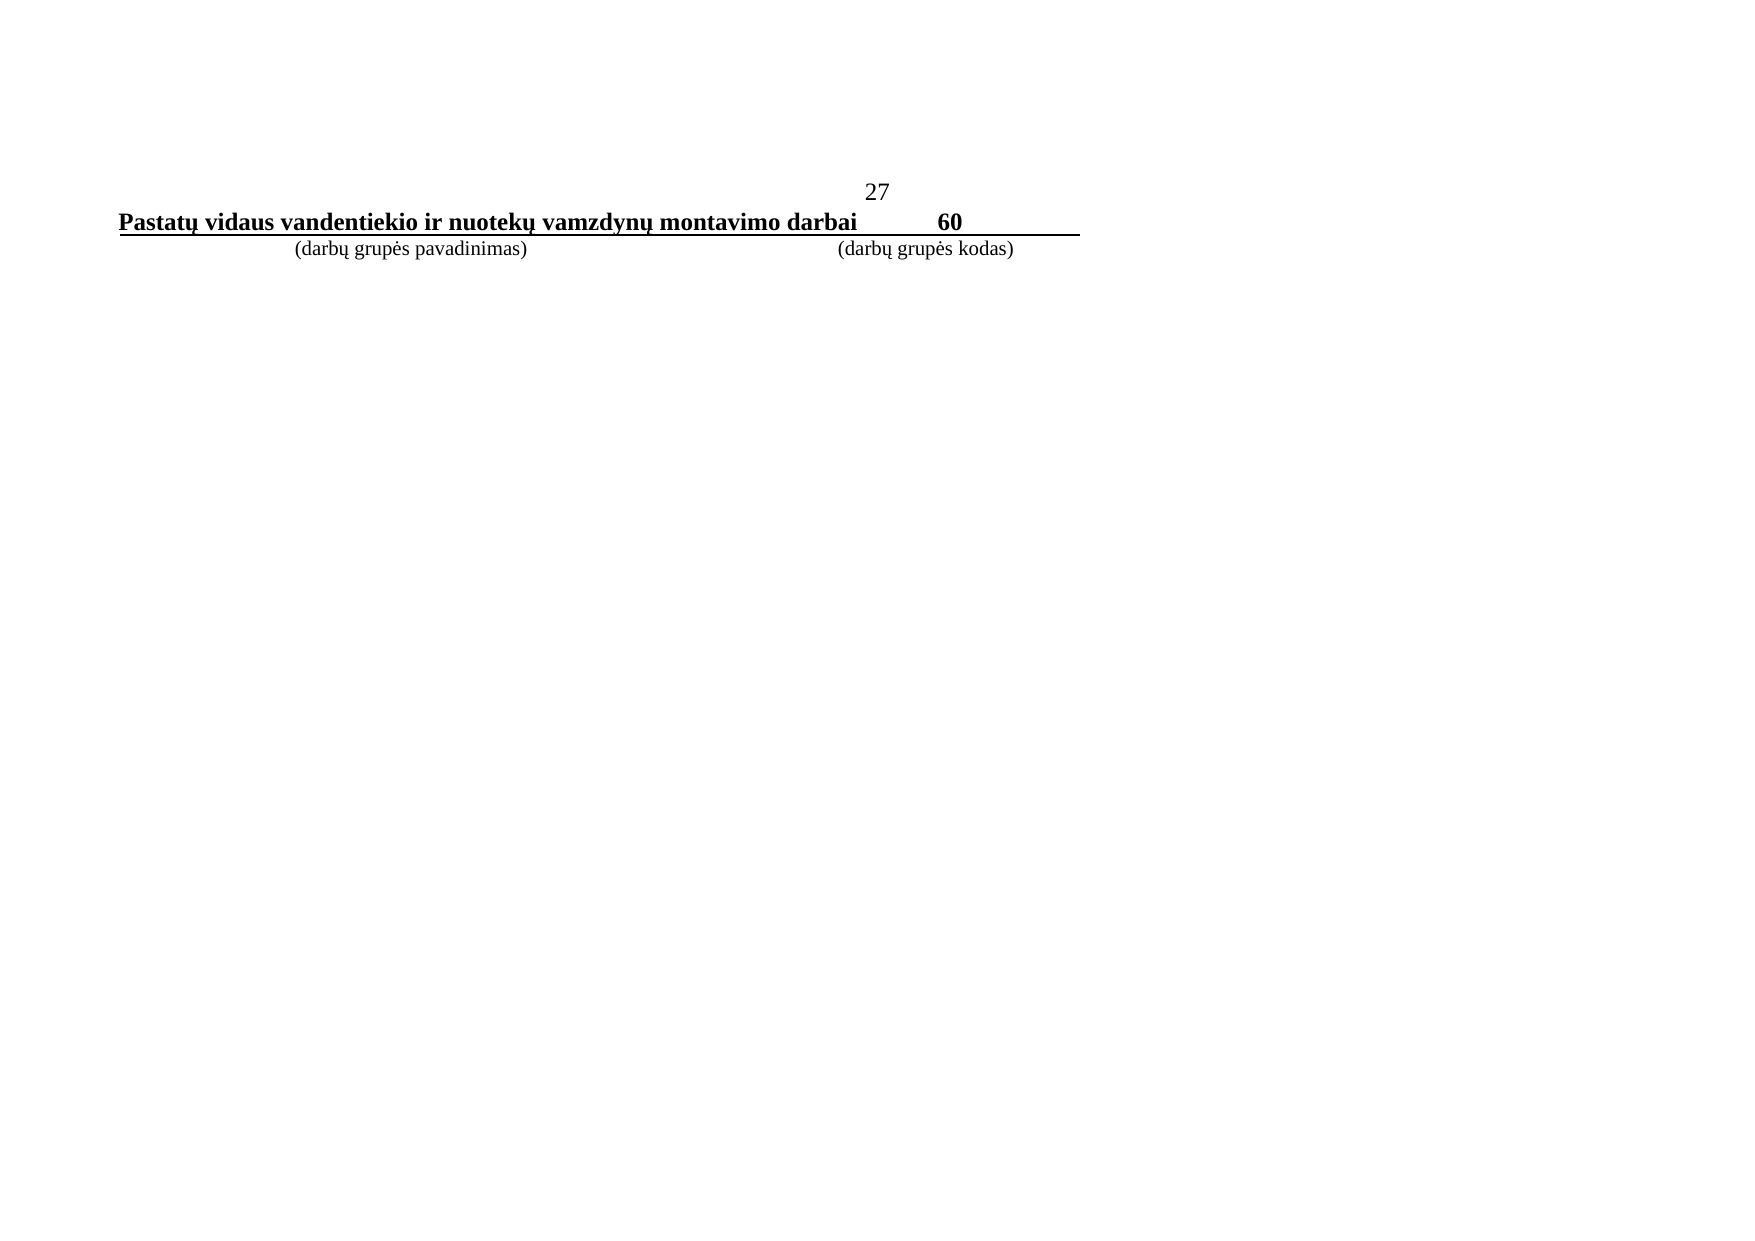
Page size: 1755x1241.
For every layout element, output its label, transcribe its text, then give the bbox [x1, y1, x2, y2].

text (darbų grupės pavadinimas) (darbų grupės kodas) [118, 235, 1636, 259]
text Pastatų vidaus vandentiekio ir nuotekų vamzdynų montavimo darbai 60 [118, 207, 1636, 235]
